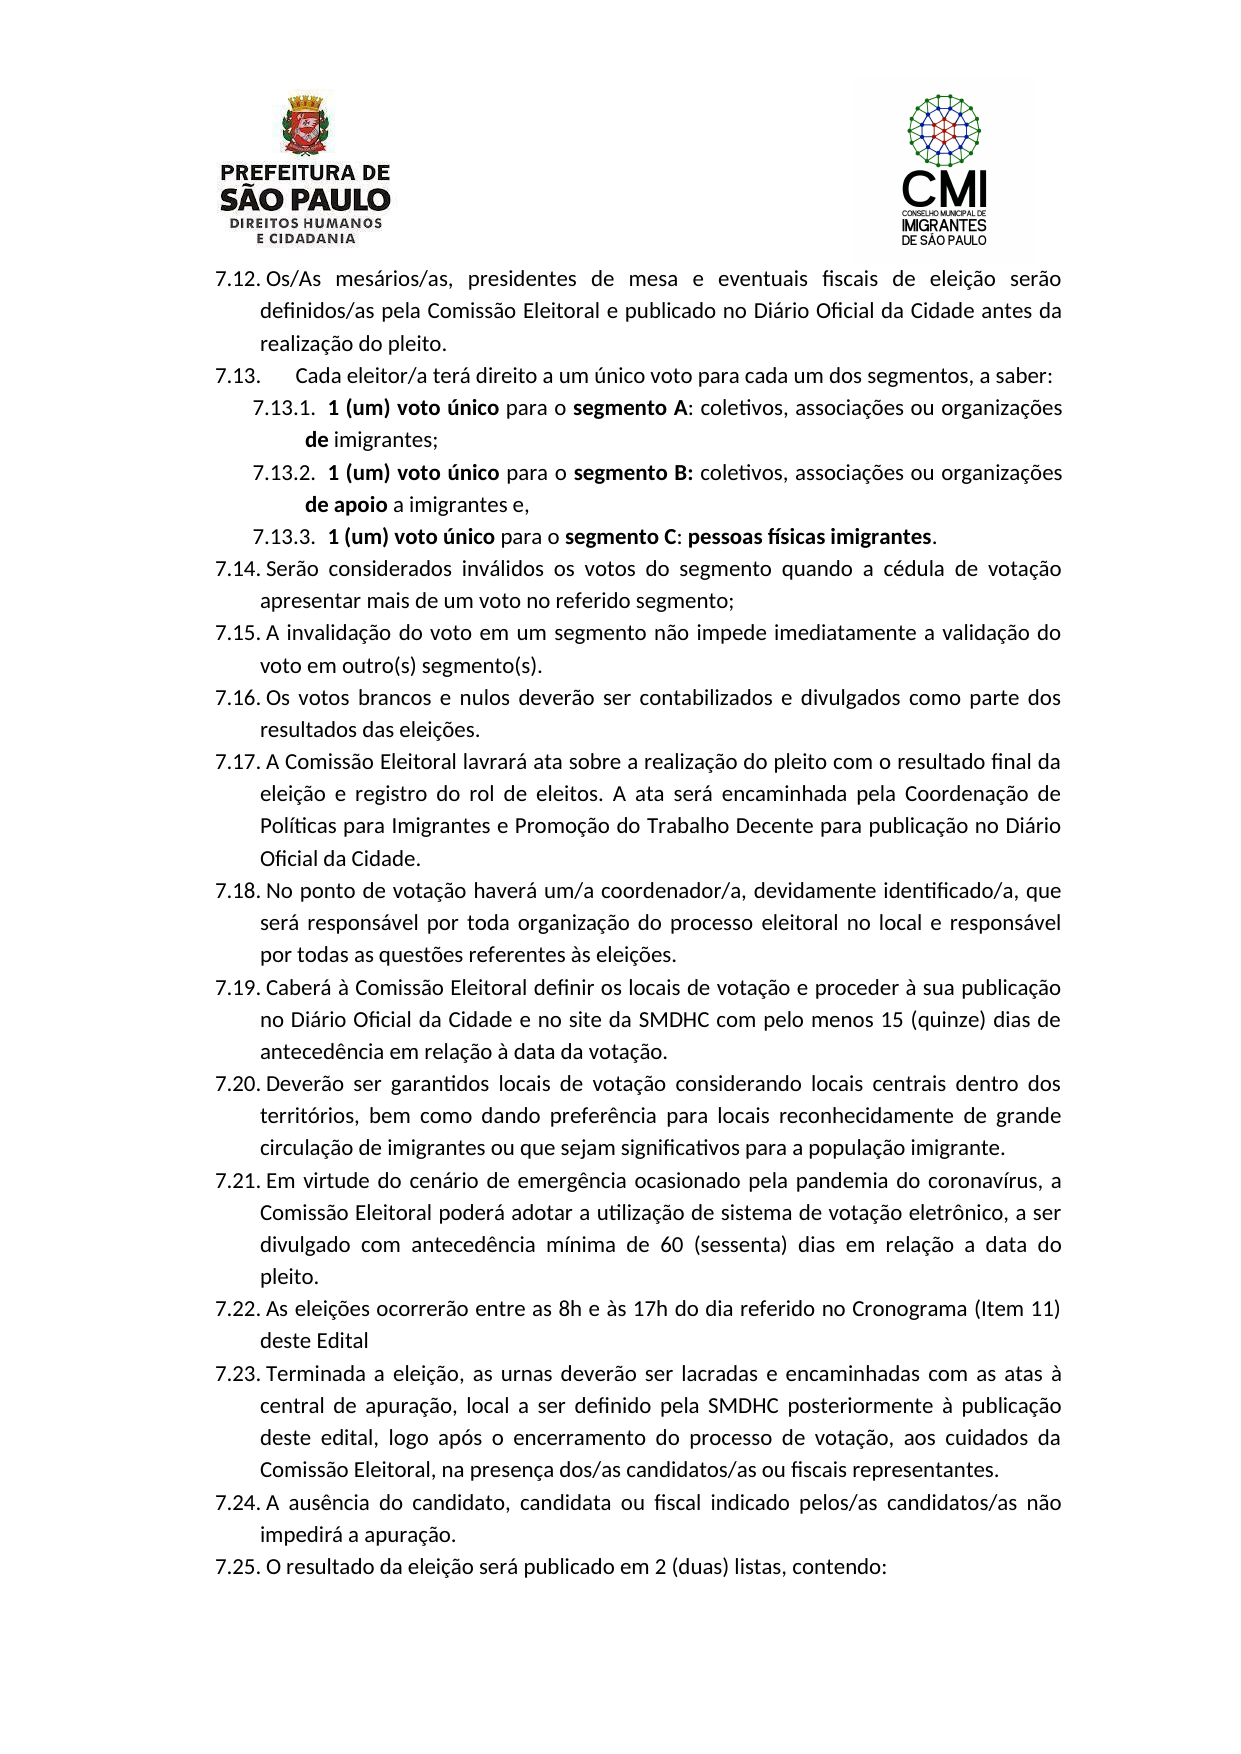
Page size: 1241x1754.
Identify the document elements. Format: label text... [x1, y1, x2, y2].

list Caberá à Comissão Eleitoral definir os locais de votação e proceder à sua publicação no Diário Oficial da Cidade e no site da SMDHC com pelo menos 15 (quinze) dias de antecedência em relação à data da votação. [215, 973, 1063, 1065]
picture [851, 78, 1037, 265]
list As eleições ocorrerão entre as 8h e às 17h do dia referido no Cronograma (Item 11) deste Edital [215, 1294, 1063, 1355]
list Os votos brancos e nulos deverão ser contabilizados e divulgados como parte dos resultados das eleições. [215, 683, 1063, 743]
list Terminada a eleição, as urnas deverão ser lacradas e encaminhadas com as atas à central de apuração, local a ser definido pela SMDHC posteriormente à publicação deste edital, logo após o encerramento do processo de votação, aos cuidados da Comissão Eleitoral, na presença dos/as candidatos/as ou fiscais representantes. [215, 1359, 1063, 1483]
list 1 (um) voto único para o segmento B: coletivos, associações ou organizações de apoio a imigrantes e, [252, 458, 1063, 518]
list Cada eleitor/a terá direito a um único voto para cada um dos segmentos, a saber: [215, 361, 1063, 389]
list Os/As mesários/as, presidentes de mesa e eventuais fiscais de eleição serão definidos/as pela Comissão Eleitoral e publicado no Diário Oficial da Cidade antes da realização do pleito. [215, 264, 1063, 357]
list A invalidação do voto em um segmento não impede imediatamente a validação do voto em outro(s) segmento(s). [215, 618, 1063, 679]
list A Comissão Eleitoral lavrará ata sobre a realização do pleito com o resultado final da eleição e registro do rol de eleitos. A ata será encaminhada pela Coordenação de Políticas para Imigrantes e Promoção do Trabalho Decente para publicação no Diário Oficial da Cidade. [215, 747, 1063, 872]
list No ponto de votação haverá um/a coordenador/a, devidamente identificado/a, que será responsável por toda organização do processo eleitoral no local e responsável por todas as questões referentes às eleições. [215, 876, 1063, 968]
list Serão considerados inválidos os votos do segmento quando a cédula de votação apresentar mais de um voto no referido segmento; [215, 554, 1063, 614]
list Deverão ser garantidos locais de votação considerando locais centrais dentro dos territórios, bem como dando preferência para locais reconhecidamente de grande circulação de imigrantes ou que sejam significativos para a população imigrante. [215, 1069, 1063, 1162]
picture [177, 73, 433, 265]
list 1 (um) voto único para o segmento A: coletivos, associações ou organizações de imigrantes; [252, 393, 1063, 453]
list O resultado da eleição será publicado em 2 (duas) listas, contendo: [215, 1552, 1063, 1580]
list 1 (um) voto único para o segmento C: pessoas físicas imigrantes. [252, 522, 1063, 550]
list A ausência do candidato, candidata ou fiscal indicado pelos/as candidatos/as não impedirá a apuração. [215, 1488, 1063, 1548]
list Em virtude do cenário de emergência ocasionado pela pandemia do coronavírus, a Comissão Eleitoral poderá adotar a utilização de sistema de votação eletrônico, a ser divulgado com antecedência mínima de 60 (sessenta) dias em relação a data do pleito. [215, 1166, 1063, 1290]
